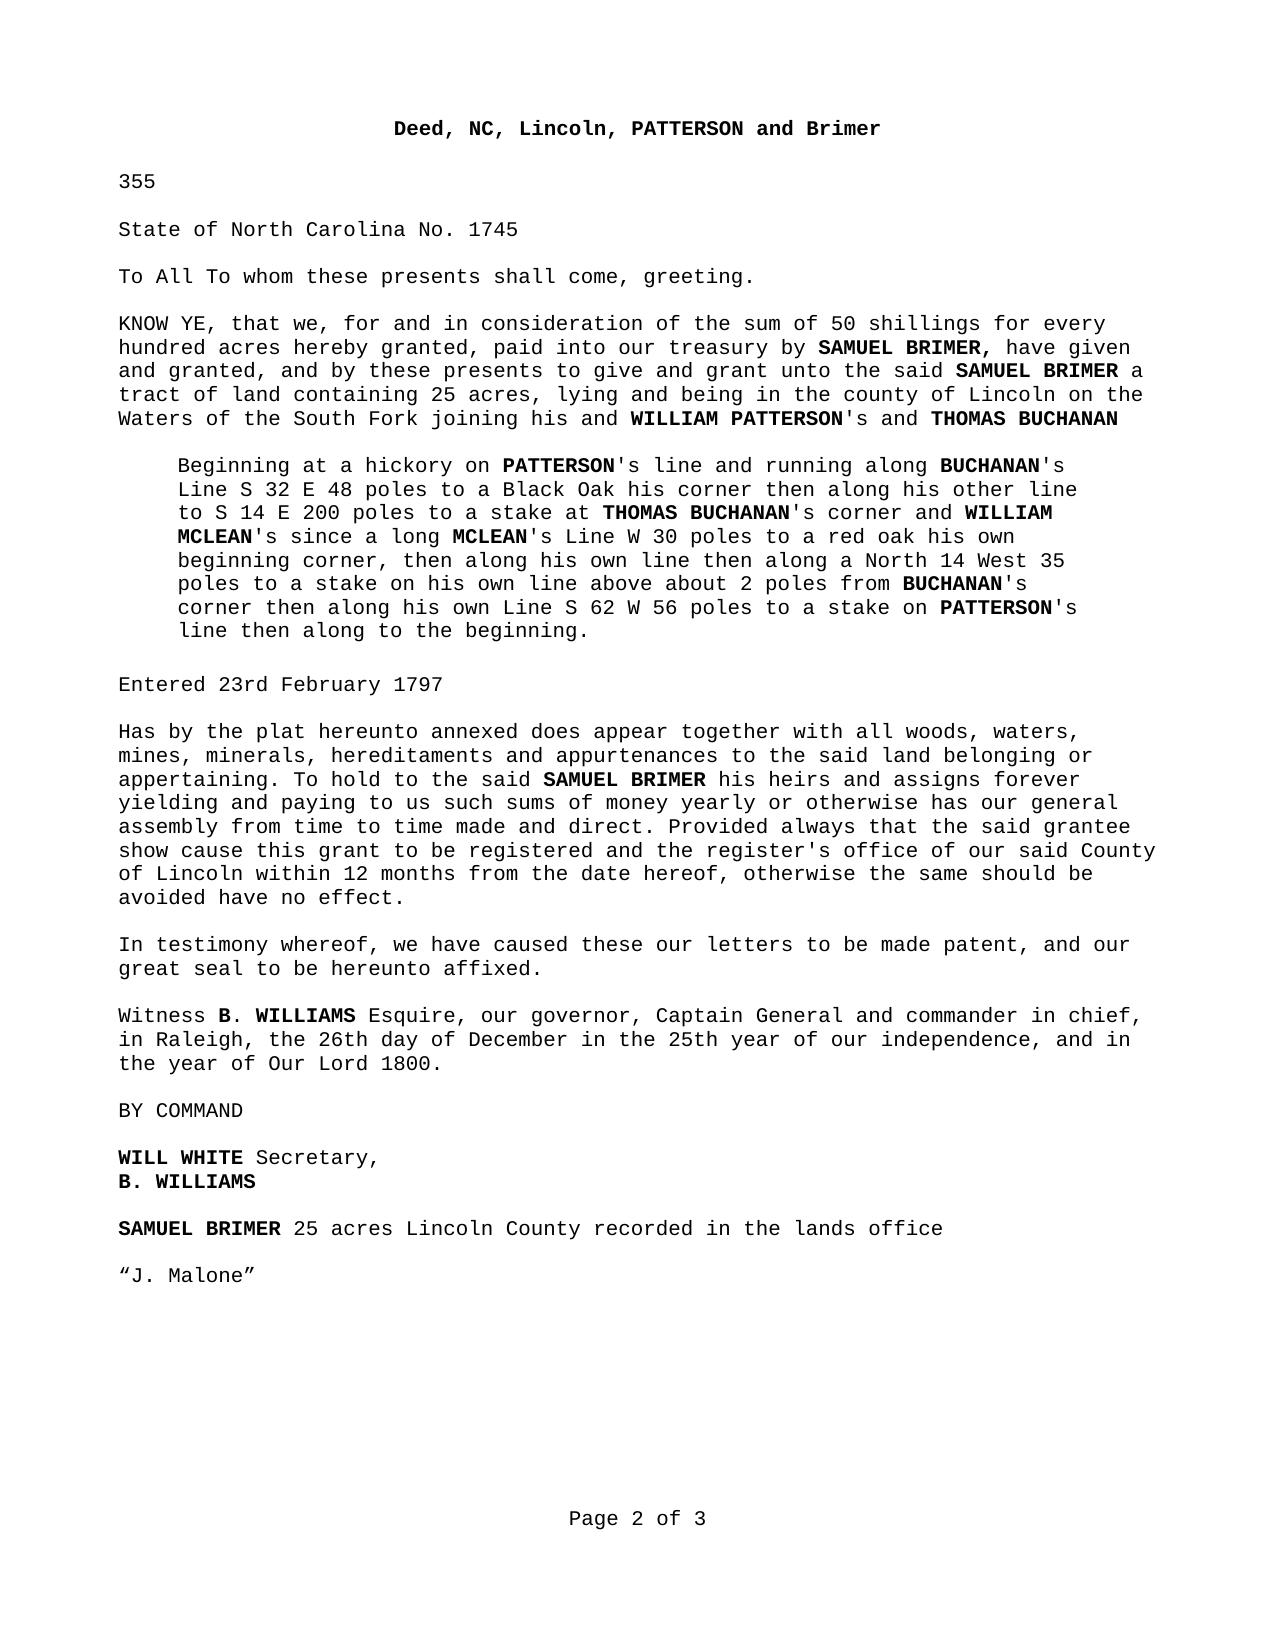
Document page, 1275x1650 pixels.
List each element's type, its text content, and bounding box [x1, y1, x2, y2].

text State of North Carolina No. 1745 [118, 218, 1157, 242]
text Has by the plat hereunto annexed does appear together with all woods, waters, mines, minerals, hereditaments and appurtenances to the said land belonging or appertaining. To hold to the said Samuel Brimer his heirs and assigns forever yielding and paying to us such sums of money yearly or otherwise has our general assembly from time to time made and direct. Provided always that the said grantee show cause this grant to be registered and the register's office of our said County of Lincoln within 12 months from the date hereof, otherwise the same should be avoided have no effect. [118, 721, 1157, 911]
text Samuel Brimer 25 acres Lincoln County recorded in the lands office [118, 1218, 1157, 1242]
text Beginning at a hickory on Patterson's line and running along Buchanan's Line S 32 E 48 poles to a Black Oak his corner then along his other line to S 14 E 200 poles to a stake at Thomas Buchanan's corner and William McLean's since a long McLean's Line W 30 poles to a red oak his own beginning corner, then along his own line then along a North 14 West 35 poles to a stake on his own line above about 2 poles from Buchanan's corner then along his own Line S 62 W 56 poles to a stake on Patterson's line then along to the beginning. [177, 455, 1098, 644]
text 355 [118, 171, 1157, 195]
text Entered 23rd February 1797 [118, 674, 1157, 698]
text Know ye, that we, for and in consideration of the sum of 50 shillings for every hundred acres hereby granted, paid into our treasury by Samuel Brimer, have given and granted, and by these presents to give and grant unto the said Samuel Brimer a tract of land containing 25 acres, lying and being in the county of Lincoln on the Waters of the South Fork joining his and William Patterson's and Thomas Buchanan [118, 313, 1157, 431]
text will White Secretary, [118, 1147, 1157, 1171]
text “J. Malone” [118, 1265, 1157, 1289]
text Witness B. Williams Esquire, our governor, Captain General and commander in chief, in Raleigh, the 26th day of December in the 25th year of our independence, and in the year of Our Lord 1800. [118, 1005, 1157, 1076]
text B. Williams [118, 1171, 1157, 1194]
text In testimony whereof, we have caused these our letters to be made patent, and our great seal to be hereunto affixed. [118, 934, 1157, 982]
text To All To whom these presents shall come, greeting. [118, 266, 1157, 289]
text by command [118, 1100, 1157, 1123]
